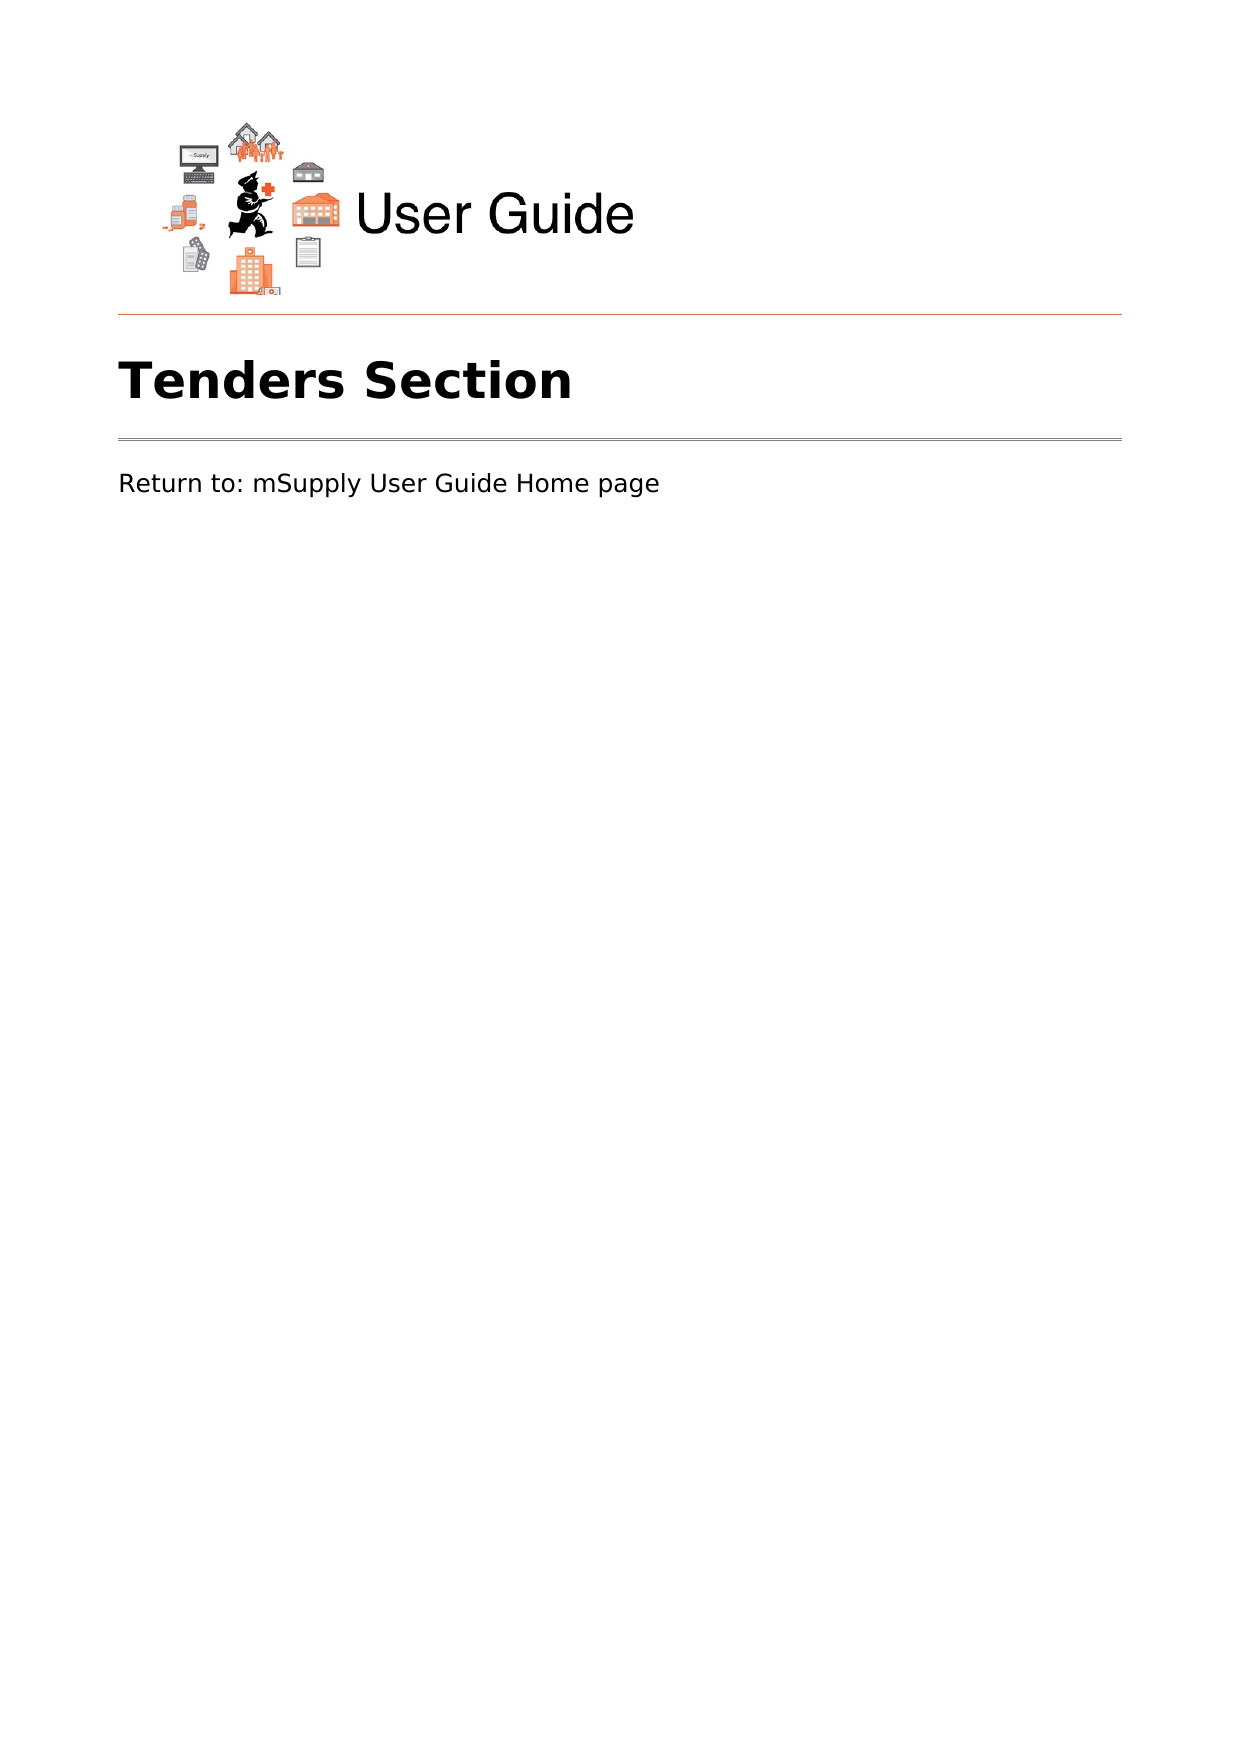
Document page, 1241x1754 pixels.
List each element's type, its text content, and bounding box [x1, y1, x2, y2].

text Return to: mSupply User Guide Home page [118, 469, 1122, 499]
subtitle Tenders Section [118, 352, 1122, 411]
picture [118, 118, 1123, 315]
